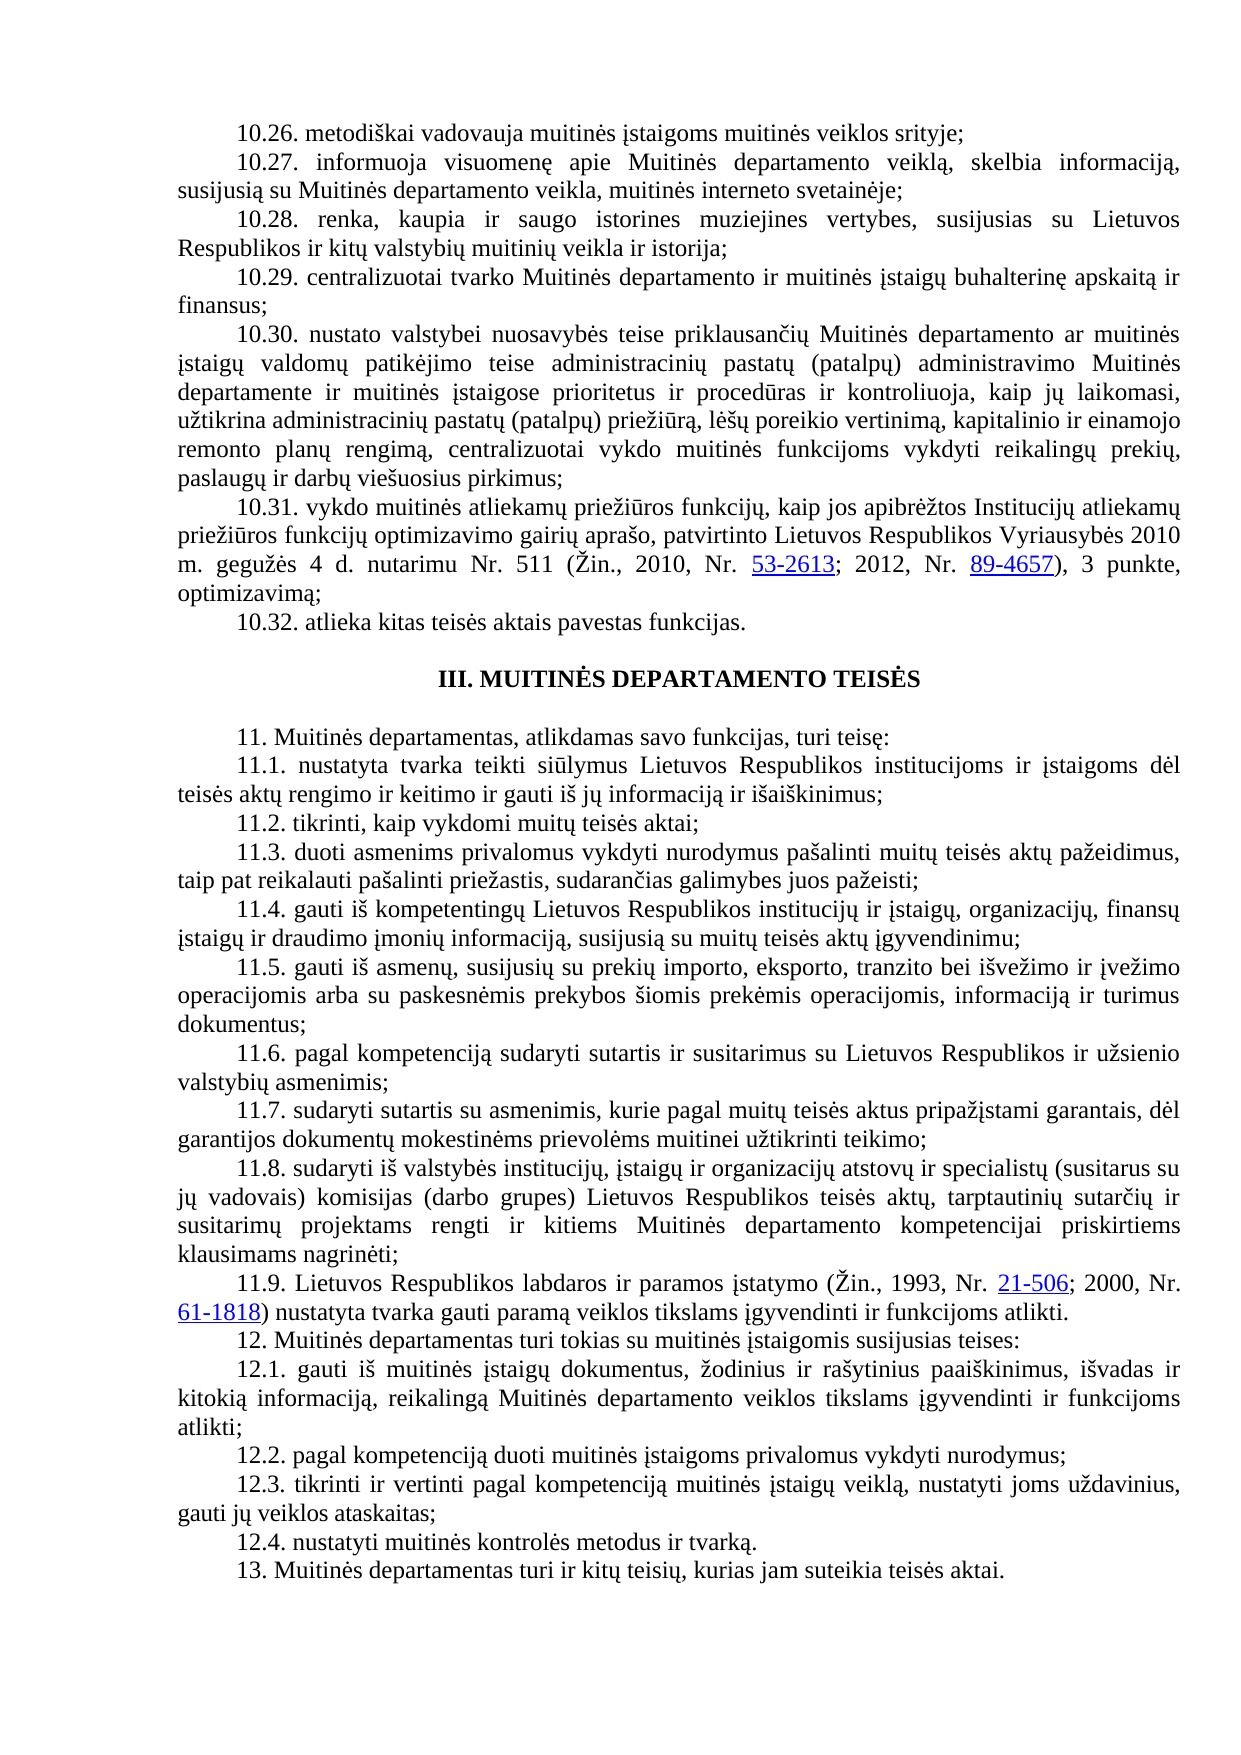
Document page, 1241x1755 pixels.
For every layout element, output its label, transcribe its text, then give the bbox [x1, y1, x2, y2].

text 11.2. tikrinti, kaip vykdomi muitų teisės aktai; [177, 808, 1181, 837]
text 11.8. sudaryti iš valstybės institucijų, įstaigų ir organizacijų atstovų ir specialistų (susitarus su jų vadovais) komisijas (darbo grupes) Lietuvos Respublikos teisės aktų, tarptautinių sutarčių ir susitarimų projektams rengti ir kitiems Muitinės departamento kompetencijai priskirtiems klausimams nagrinėti; [177, 1153, 1181, 1268]
text 10.26. metodiškai vadovauja muitinės įstaigoms muitinės veiklos srityje; [177, 118, 1181, 147]
text 12.1. gauti iš muitinės įstaigų dokumentus, žodinius ir rašytinius paaiškinimus, išvadas ir kitokią informaciją, reikalingą Muitinės departamento veiklos tikslams įgyvendinti ir funkcijoms atlikti; [177, 1354, 1181, 1441]
text 12. Muitinės departamentas turi tokias su muitinės įstaigomis susijusias teises: [177, 1326, 1181, 1354]
text 11.9. Lietuvos Respublikos labdaros ir paramos įstatymo (Žin., 1993, Nr. 21-506; 2000, Nr. 61-1818) nustatyta tvarka gauti paramą veiklos tikslams įgyvendinti ir funkcijoms atlikti. [177, 1268, 1181, 1326]
text 11.6. pagal kompetenciją sudaryti sutartis ir susitarimus su Lietuvos Respublikos ir užsienio valstybių asmenimis; [177, 1038, 1181, 1096]
text 12.3. tikrinti ir vertinti pagal kompetenciją muitinės įstaigų veiklą, nustatyti joms uždavinius, gauti jų veiklos ataskaitas; [177, 1469, 1181, 1527]
text 11.4. gauti iš kompetentingų Lietuvos Respublikos institucijų ir įstaigų, organizacijų, finansų įstaigų ir draudimo įmonių informaciją, susijusią su muitų teisės aktų įgyvendinimu; [177, 894, 1181, 952]
text 11.3. duoti asmenims privalomus vykdyti nurodymus pašalinti muitų teisės aktų pažeidimus, taip pat reikalauti pašalinti priežastis, sudarančias galimybes juos pažeisti; [177, 837, 1181, 894]
text 10.29. centralizuotai tvarko Muitinės departamento ir muitinės įstaigų buhalterinę apskaitą ir finansus; [177, 262, 1181, 319]
text 10.27. informuoja visuomenę apie Muitinės departamento veiklą, skelbia informaciją, susijusią su Muitinės departamento veikla, muitinės interneto svetainėje; [177, 147, 1181, 204]
text 12.4. nustatyti muitinės kontrolės metodus ir tvarką. [177, 1527, 1181, 1556]
text 10.30. nustato valstybei nuosavybės teise priklausančių Muitinės departamento ar muitinės įstaigų valdomų patikėjimo teise administracinių pastatų (patalpų) administravimo Muitinės departamente ir muitinės įstaigose prioritetus ir procedūras ir kontroliuoja, kaip jų laikomasi, užtikrina administracinių pastatų (patalpų) priežiūrą, lėšų poreikio vertinimą, kapitalinio ir einamojo remonto planų rengimą, centralizuotai vykdo muitinės funkcijoms vykdyti reikalingų prekių, paslaugų ir darbų viešuosius pirkimus; [177, 319, 1181, 492]
text 11.7. sudaryti sutartis su asmenimis, kurie pagal muitų teisės aktus pripažįstami garantais, dėl garantijos dokumentų mokestinėms prievolėms muitinei užtikrinti teikimo; [177, 1096, 1181, 1153]
text 11.1. nustatyta tvarka teikti siūlymus Lietuvos Respublikos institucijoms ir įstaigoms dėl teisės aktų rengimo ir keitimo ir gauti iš jų informaciją ir išaiškinimus; [177, 751, 1181, 808]
text 13. Muitinės departamentas turi ir kitų teisių, kurias jam suteikia teisės aktai. [177, 1556, 1181, 1584]
text 10.28. renka, kaupia ir saugo istorines muziejines vertybes, susijusias su Lietuvos Respublikos ir kitų valstybių muitinių veikla ir istorija; [177, 204, 1181, 262]
text 12.2. pagal kompetenciją duoti muitinės įstaigoms privalomus vykdyti nurodymus; [177, 1441, 1181, 1469]
text 10.31. vykdo muitinės atliekamų priežiūros funkcijų, kaip jos apibrėžtos Institucijų atliekamų priežiūros funkcijų optimizavimo gairių aprašo, patvirtinto Lietuvos Respublikos Vyriausybės 2010 m. gegužės 4 d. nutarimu Nr. 511 (Žin., 2010, Nr. 53-2613; 2012, Nr. 89-4657), 3 punkte, optimizavimą; [177, 492, 1181, 607]
text 11. Muitinės departamentas, atlikdamas savo funkcijas, turi teisę: [177, 722, 1181, 751]
text iii. MUITINĖS DEPARTAMENTO TEISĖS [177, 664, 1181, 693]
text 10.32. atlieka kitas teisės aktais pavestas funkcijas. [177, 607, 1181, 636]
text 11.5. gauti iš asmenų, susijusių su prekių importo, eksporto, tranzito bei išvežimo ir įvežimo operacijomis arba su paskesnėmis prekybos šiomis prekėmis operacijomis, informaciją ir turimus dokumentus; [177, 952, 1181, 1038]
